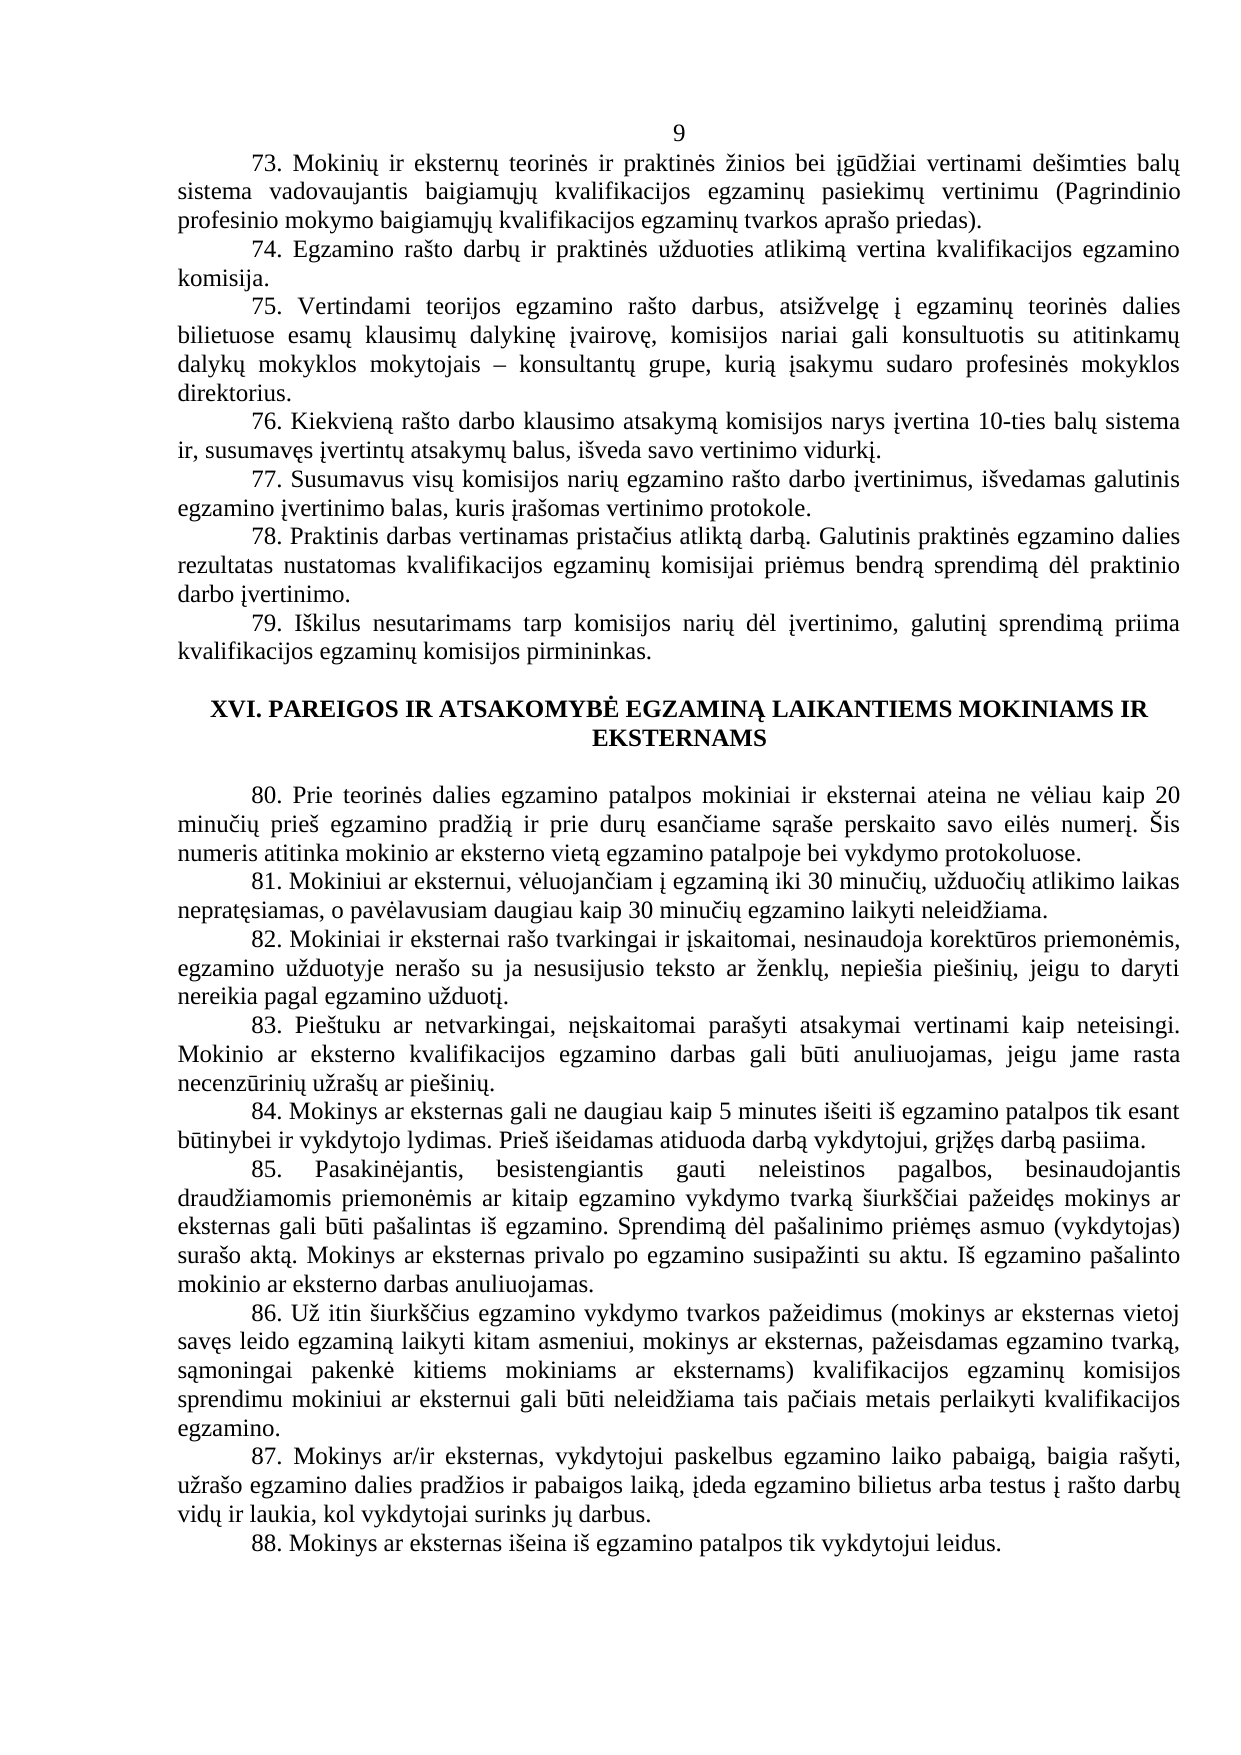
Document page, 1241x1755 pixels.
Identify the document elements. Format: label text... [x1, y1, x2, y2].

text 77. Susumavus visų komisijos narių egzamino rašto darbo įvertinimus, išvedamas galutinis egzamino įvertinimo balas, kuris įrašomas vertinimo protokole. [177, 464, 1181, 521]
text 87. Mokinys ar/ir eksternas, vykdytojui paskelbus egzamino laiko pabaigą, baigia rašyti, užrašo egzamino dalies pradžios ir pabaigos laiką, įdeda egzamino bilietus arba testus į rašto darbų vidų ir laukia, kol vykdytojai surinks jų darbus. [177, 1441, 1181, 1528]
text 76. Kiekvieną rašto darbo klausimo atsakymą komisijos narys įvertina 10-ties balų sistema ir, susumavęs įvertintų atsakymų balus, išveda savo vertinimo vidurkį. [177, 406, 1181, 464]
text 88. Mokinys ar eksternas išeina iš egzamino patalpos tik vykdytojui leidus. [177, 1528, 1181, 1556]
text 82. Mokiniai ir eksternai rašo tvarkingai ir įskaitomai, nesinaudoja korektūros priemonėmis, egzamino užduotyje nerašo su ja nesusijusio teksto ar ženklų, nepiešia piešinių, jeigu to daryti nereikia pagal egzamino užduotį. [177, 924, 1181, 1010]
text 85. Pasakinėjantis, besistengiantis gauti neleistinos pagalbos, besinaudojantis draudžiamomis priemonėmis ar kitaip egzamino vykdymo tvarką šiurkščiai pažeidęs mokinys ar eksternas gali būti pašalintas iš egzamino. Sprendimą dėl pašalinimo priėmęs asmuo (vykdytojas) surašo aktą. Mokinys ar eksternas privalo po egzamino susipažinti su aktu. Iš egzamino pašalinto mokinio ar eksterno darbas anuliuojamas. [177, 1154, 1181, 1298]
text 84. Mokinys ar eksternas gali ne daugiau kaip 5 minutes išeiti iš egzamino patalpos tik esant būtinybei ir vykdytojo lydimas. Prieš išeidamas atiduoda darbą vykdytojui, grįžęs darbą pasiima. [177, 1096, 1181, 1154]
text 80. Prie teorinės dalies egzamino patalpos mokiniai ir eksternai ateina ne vėliau kaip 20 minučių prieš egzamino pradžią ir prie durų esančiame sąraše perskaito savo eilės numerį. Šis numeris atitinka mokinio ar eksterno vietą egzamino patalpoje bei vykdymo protokoluose. [177, 780, 1181, 866]
text 81. Mokiniui ar eksternui, vėluojančiam į egzaminą iki 30 minučių, užduočių atlikimo laikas nepratęsiamas, o pavėlavusiam daugiau kaip 30 minučių egzamino laikyti neleidžiama. [177, 866, 1181, 924]
text 74. Egzamino rašto darbų ir praktinės užduoties atlikimą vertina kvalifikacijos egzamino komisija. [177, 234, 1181, 291]
text 78. Praktinis darbas vertinamas pristačius atliktą darbą. Galutinis praktinės egzamino dalies rezultatas nustatomas kvalifikacijos egzaminų komisijai priėmus bendrą sprendimą dėl praktinio darbo įvertinimo. [177, 521, 1181, 608]
text 86. Už itin šiurkščius egzamino vykdymo tvarkos pažeidimus (mokinys ar eksternas vietoj savęs leido egzaminą laikyti kitam asmeniui, mokinys ar eksternas, pažeisdamas egzamino tvarką, sąmoningai pakenkė kitiems mokiniams ar eksternams) kvalifikacijos egzaminų komisijos sprendimu mokiniui ar eksternui gali būti neleidžiama tais pačiais metais perlaikyti kvalifikacijos egzamino. [177, 1298, 1181, 1441]
text 73. Mokinių ir eksternų teorinės ir praktinės žinios bei įgūdžiai vertinami dešimties balų sistema vadovaujantis baigiamųjų kvalifikacijos egzaminų pasiekimų vertinimu (Pagrindinio profesinio mokymo baigiamųjų kvalifikacijos egzaminų tvarkos aprašo priedas). [177, 148, 1181, 234]
text 83. Pieštuku ar netvarkingai, neįskaitomai parašyti atsakymai vertinami kaip neteisingi. Mokinio ar eksterno kvalifikacijos egzamino darbas gali būti anuliuojamas, jeigu jame rasta necenzūrinių užrašų ar piešinių. [177, 1010, 1181, 1096]
text 75. Vertindami teorijos egzamino rašto darbus, atsižvelgę į egzaminų teorinės dalies bilietuose esamų klausimų dalykinę įvairovę, komisijos nariai gali konsultuotis su atitinkamų dalykų mokyklos mokytojais – konsultantų grupe, kurią įsakymu sudaro profesinės mokyklos direktorius. [177, 291, 1181, 406]
text 79. Iškilus nesutarimams tarp komisijos narių dėl įvertinimo, galutinį sprendimą priima kvalifikacijos egzaminų komisijos pirmininkas. [177, 608, 1181, 665]
text XVI. PAREIGOS IR ATSAKOMYBĖ EGZAMINĄ LAIKANTIEMS MOKINIAMS IR EKSTERNAMS [177, 694, 1181, 751]
